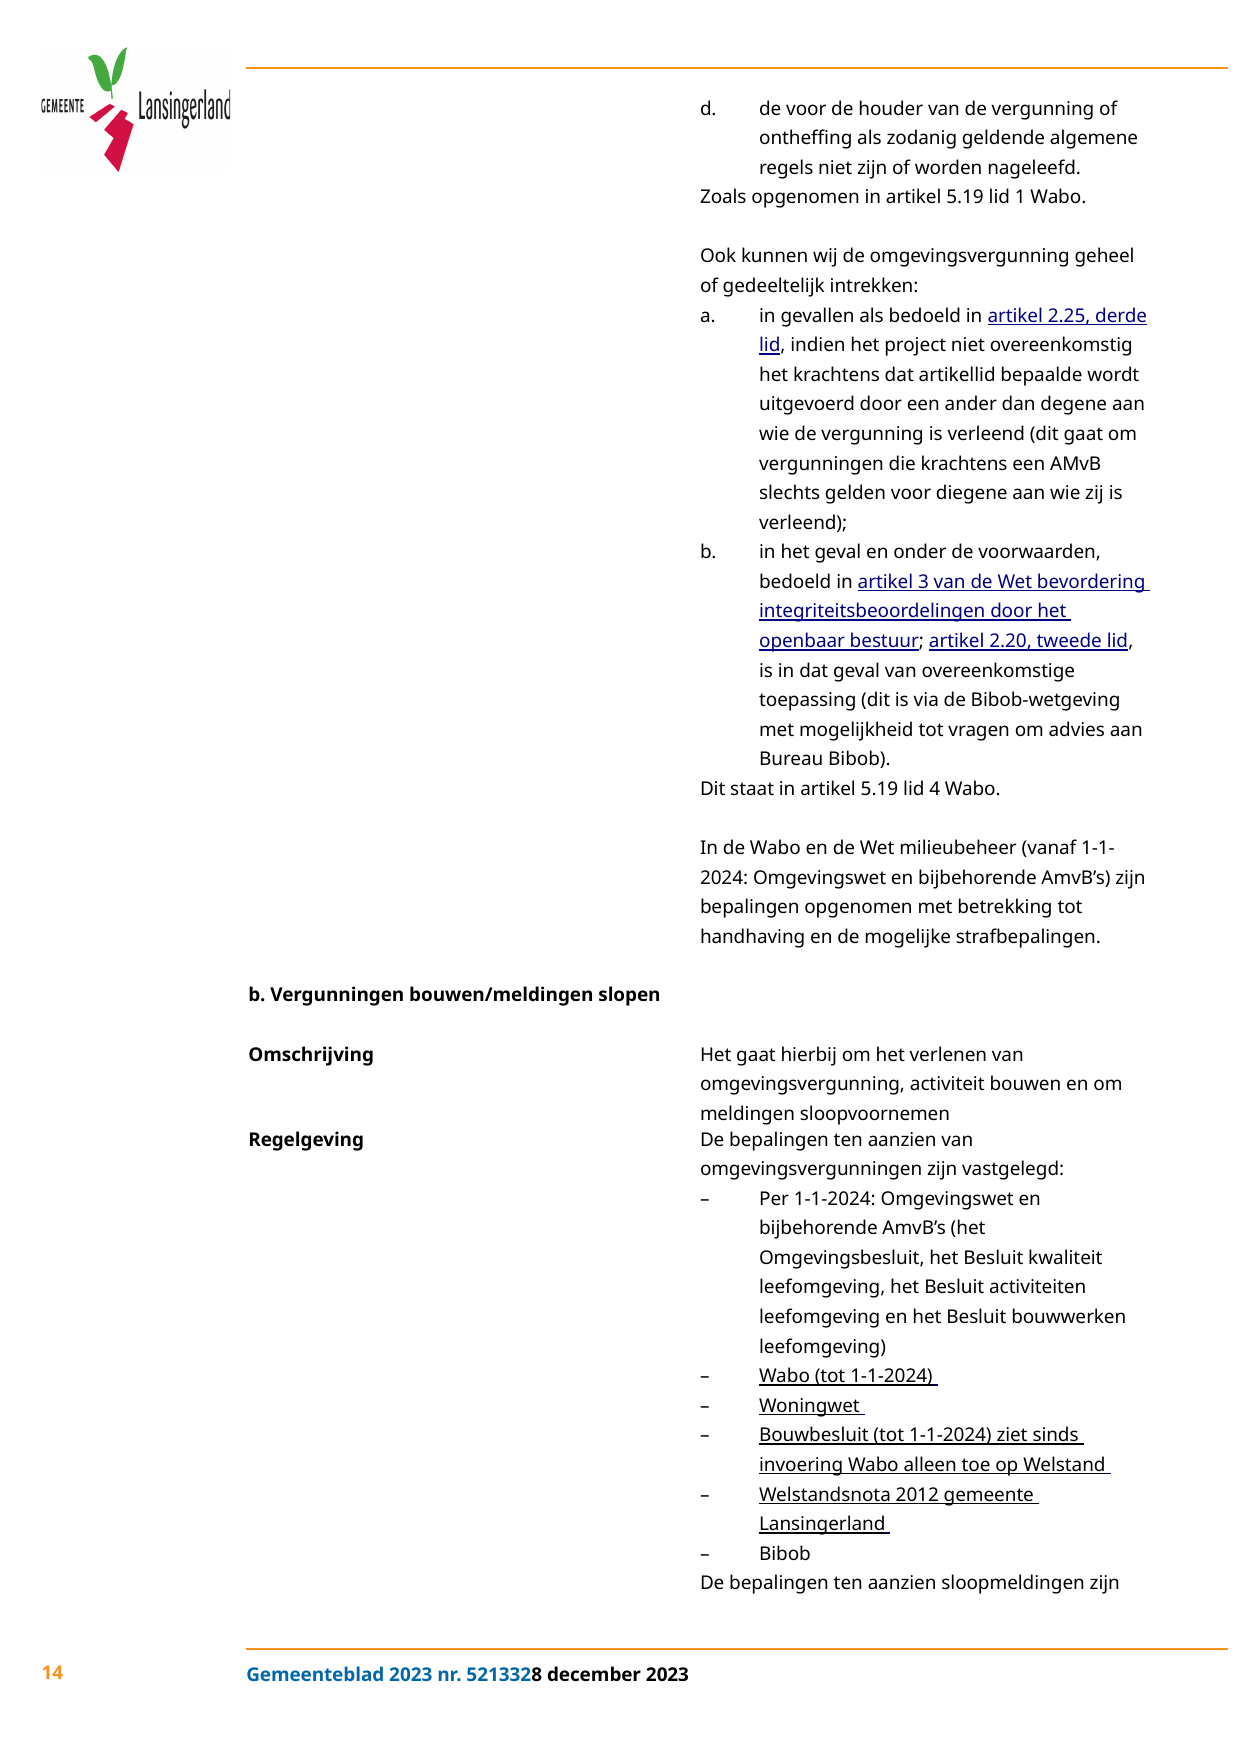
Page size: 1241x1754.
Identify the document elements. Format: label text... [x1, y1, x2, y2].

table_cell De gemeente heeft de mogelijkheid om de omgevingsvergunning of ontheffing op grond van de Wet milieubeheer (repressief) geheel of gedeeltelijk in te trekken, indien: de vergunning of ontheffing ten gevolge van een onjuiste of onvolledige opgave is verleend; niet overeenkomstig de vergunning of ontheffing is of wordt gehandeld; de aan de vergunning of ontheffing verbonden voorschriften of beperkingen niet zijn of worden nageleefd; de voor de houder van de vergunning of ontheffing als zodanig geldende algemene regels niet zijn of worden nageleefd. Zoals opgenomen in artikel 5.19 lid 1 Wabo. Ook kunnen wij de omgevingsvergunning geheel of gedeeltelijk intrekken: in gevallen als bedoeld in artikel 2.25, derde lid, indien het project niet overeenkomstig het krachtens dat artikellid bepaalde wordt uitgevoerd door een ander dan degene aan wie de vergunning is verleend (dit gaat om vergunningen die krachtens een AMvB slechts gelden voor diegene aan wie zij is verleend); in het geval en onder de voorwaarden, bedoeld in artikel 3 van de Wet bevordering integriteitsbeoordelingen door het openbaar bestuur; artikel 2.20, tweede lid, is in dat geval van overeenkomstige toepassing (dit is via de Bibob-wetgeving met mogelijkheid tot vragen om advies aan Bureau Bibob). Dit staat in artikel 5.19 lid 4 Wabo. In de Wabo en de Wet milieubeheer (vanaf 1-1-2024: Omgevingswet en bijbehorende AmvB’s) zijn bepalingen opgenomen met betrekking tot handhaving en de mogelijke strafbepalingen. [700, 95, 1152, 949]
table_header Het gaat hierbij om het verlenen van omgevingsvergunning, activiteit bouwen en om meldingen sloopvoornemen [700, 1041, 1152, 1126]
table_cell De bepalingen ten aanzien van omgevingsvergunningen zijn vastgelegd: Per 1-1-2024: Omgevingswet en bijbehorende AmvB’s (het Omgevingsbesluit, het Besluit kwaliteit leefomgeving, het Besluit activiteiten leefomgeving en het Besluit bouwwerken leefomgeving) Wabo (tot 1-1-2024) Woningwet Bouwbesluit (tot 1-1-2024) ziet sinds invoering Wabo alleen toe op Welstand Welstandsnota 2012 gemeente Lansingerland Bibob De bepalingen ten aanzien sloopmeldingen zijn [700, 1126, 1152, 1595]
table_cell [248, 95, 700, 949]
text b. Vergunningen bouwen/meldingen slopen [248, 982, 1152, 1007]
table_header Omschrijving [248, 1041, 700, 1126]
picture [41, 47, 231, 172]
table_cell Regelgeving [248, 1126, 700, 1595]
